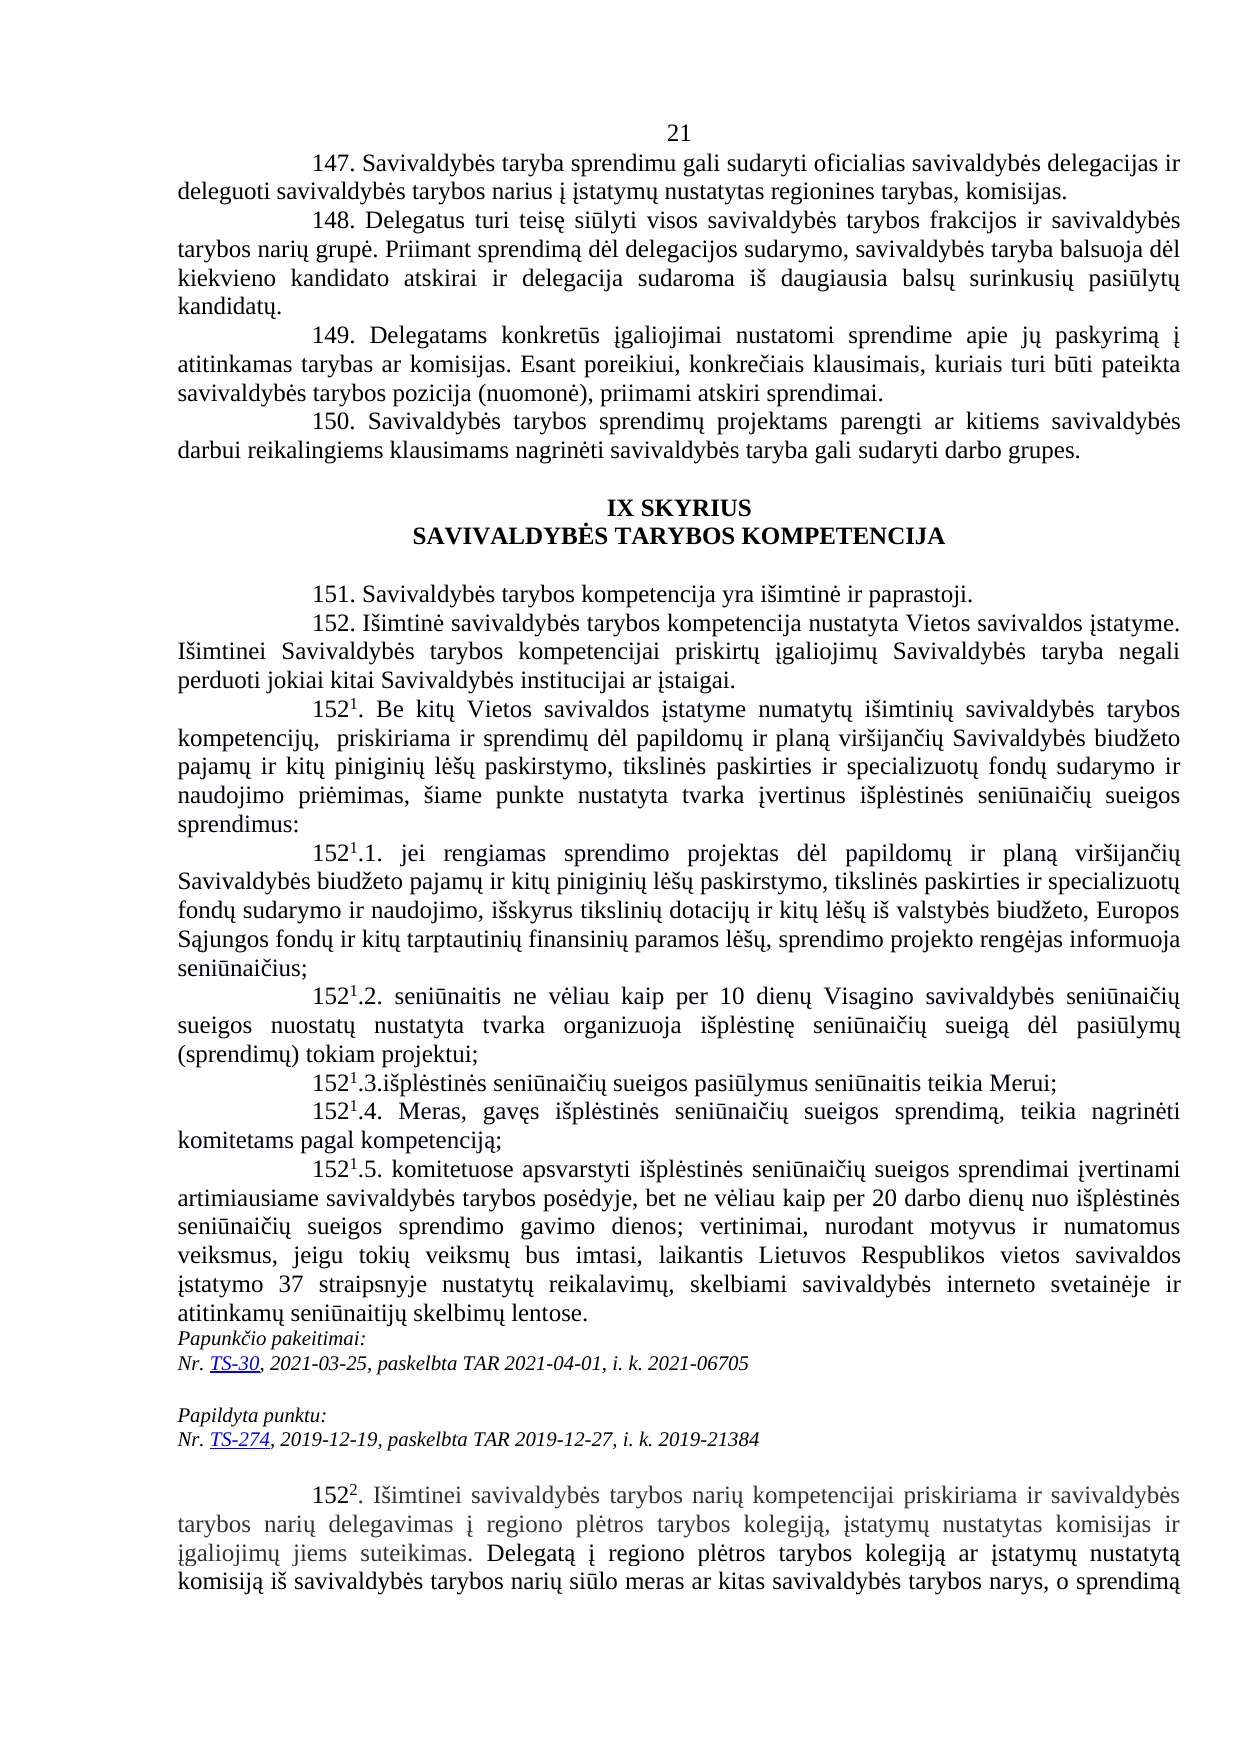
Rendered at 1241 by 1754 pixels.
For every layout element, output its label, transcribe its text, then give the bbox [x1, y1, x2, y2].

text 152. Išimtinė savivaldybės tarybos kompetencija nustatyta Vietos savivaldos įstatyme. Išimtinei Savivaldybės tarybos kompetencijai priskirtų įgaliojimų Savivaldybės taryba negali perduoti jokiai kitai Savivaldybės institucijai ar įstaigai. [177, 608, 1181, 694]
text 1522. Išimtinei savivaldybės tarybos narių kompetencijai priskiriama ir savivaldybės tarybos narių delegavimas į regiono plėtros tarybos kolegiją, įstatymų nustatytas komisijas ir įgaliojimų jiems suteikimas. Delegatą į regiono plėtros tarybos kolegiją ar įstatymų nustatytą komisiją iš savivaldybės tarybos narių siūlo meras ar kitas savivaldybės tarybos narys, o sprendimą [177, 1480, 1181, 1595]
text 1521.5. komitetuose apsvarstyti išplėstinės seniūnaičių sueigos sprendimai įvertinami artimiausiame savivaldybės tarybos posėdyje, bet ne vėliau kaip per 20 darbo dienų nuo išplėstinės seniūnaičių sueigos sprendimo gavimo dienos; vertinimai, nurodant motyvus ir numatomus veiksmus, jeigu tokių veiksmų bus imtasi, laikantis Lietuvos Respublikos vietos savivaldos įstatymo 37 straipsnyje nustatytų reikalavimų, skelbiami savivaldybės interneto svetainėje ir atitinkamų seniūnaitijų skelbimų lentose. [177, 1154, 1181, 1326]
text 149. Delegatams konkretūs įgaliojimai nustatomi sprendime apie jų paskyrimą į atitinkamas tarybas ar komisijas. Esant poreikiui, konkrečiais klausimais, kuriais turi būti pateikta savivaldybės tarybos pozicija (nuomonė), priimami atskiri sprendimai. [177, 320, 1181, 406]
text Nr. TS-30, 2021-03-25, paskelbta TAR 2021-04-01, i. k. 2021-06705 [177, 1350, 1181, 1374]
text SAVIVALDYBĖS TARYBOS KOMPETENCIJA [177, 521, 1181, 550]
text Papildyta punktu: [177, 1403, 1181, 1427]
text IX SKYRIUS [177, 493, 1181, 521]
text 1521.2. seniūnaitis ne vėliau kaip per 10 dienų Visagino savivaldybės seniūnaičių sueigos nuostatų nustatyta tvarka organizuoja išplėstinę seniūnaičių sueigą dėl pasiūlymų (sprendimų) tokiam projektui; [177, 981, 1181, 1068]
text 1521.3.išplėstinės seniūnaičių sueigos pasiūlymus seniūnaitis teikia Merui; [177, 1068, 1181, 1096]
text Papunkčio pakeitimai: [177, 1326, 1181, 1350]
text 1521.4. Meras, gavęs išplėstinės seniūnaičių sueigos sprendimą, teikia nagrinėti komitetams pagal kompetenciją; [177, 1096, 1181, 1154]
text Nr. TS-274, 2019-12-19, paskelbta TAR 2019-12-27, i. k. 2019-21384 [177, 1427, 1181, 1451]
text 151. Savivaldybės tarybos kompetencija yra išimtinė ir paprastoji. [177, 579, 1181, 608]
text 148. Delegatus turi teisę siūlyti visos savivaldybės tarybos frakcijos ir savivaldybės tarybos narių grupė. Priimant sprendimą dėl delegacijos sudarymo, savivaldybės taryba balsuoja dėl kiekvieno kandidato atskirai ir delegacija sudaroma iš daugiausia balsų surinkusių pasiūlytų kandidatų. [177, 205, 1181, 320]
text 1521. Be kitų Vietos savivaldos įstatyme numatytų išimtinių savivaldybės tarybos kompetencijų, priskiriama ir sprendimų dėl papildomų ir planą viršijančių Savivaldybės biudžeto pajamų ir kitų piniginių lėšų paskirstymo, tikslinės paskirties ir specializuotų fondų sudarymo ir naudojimo priėmimas, šiame punkte nustatyta tvarka įvertinus išplėstinės seniūnaičių sueigos sprendimus: [177, 694, 1181, 838]
text 150. Savivaldybės tarybos sprendimų projektams parengti ar kitiems savivaldybės darbui reikalingiems klausimams nagrinėti savivaldybės taryba gali sudaryti darbo grupes. [177, 406, 1181, 464]
text 147. Savivaldybės taryba sprendimu gali sudaryti oficialias savivaldybės delegacijas ir deleguoti savivaldybės tarybos narius į įstatymų nustatytas regionines tarybas, komisijas. [177, 148, 1181, 205]
text 1521.1. jei rengiamas sprendimo projektas dėl papildomų ir planą viršijančių Savivaldybės biudžeto pajamų ir kitų piniginių lėšų paskirstymo, tikslinės paskirties ir specializuotų fondų sudarymo ir naudojimo, išskyrus tikslinių dotacijų ir kitų lėšų iš valstybės biudžeto, Europos Sąjungos fondų ir kitų tarptautinių finansinių paramos lėšų, sprendimo projekto rengėjas informuoja seniūnaičius; [177, 838, 1181, 981]
